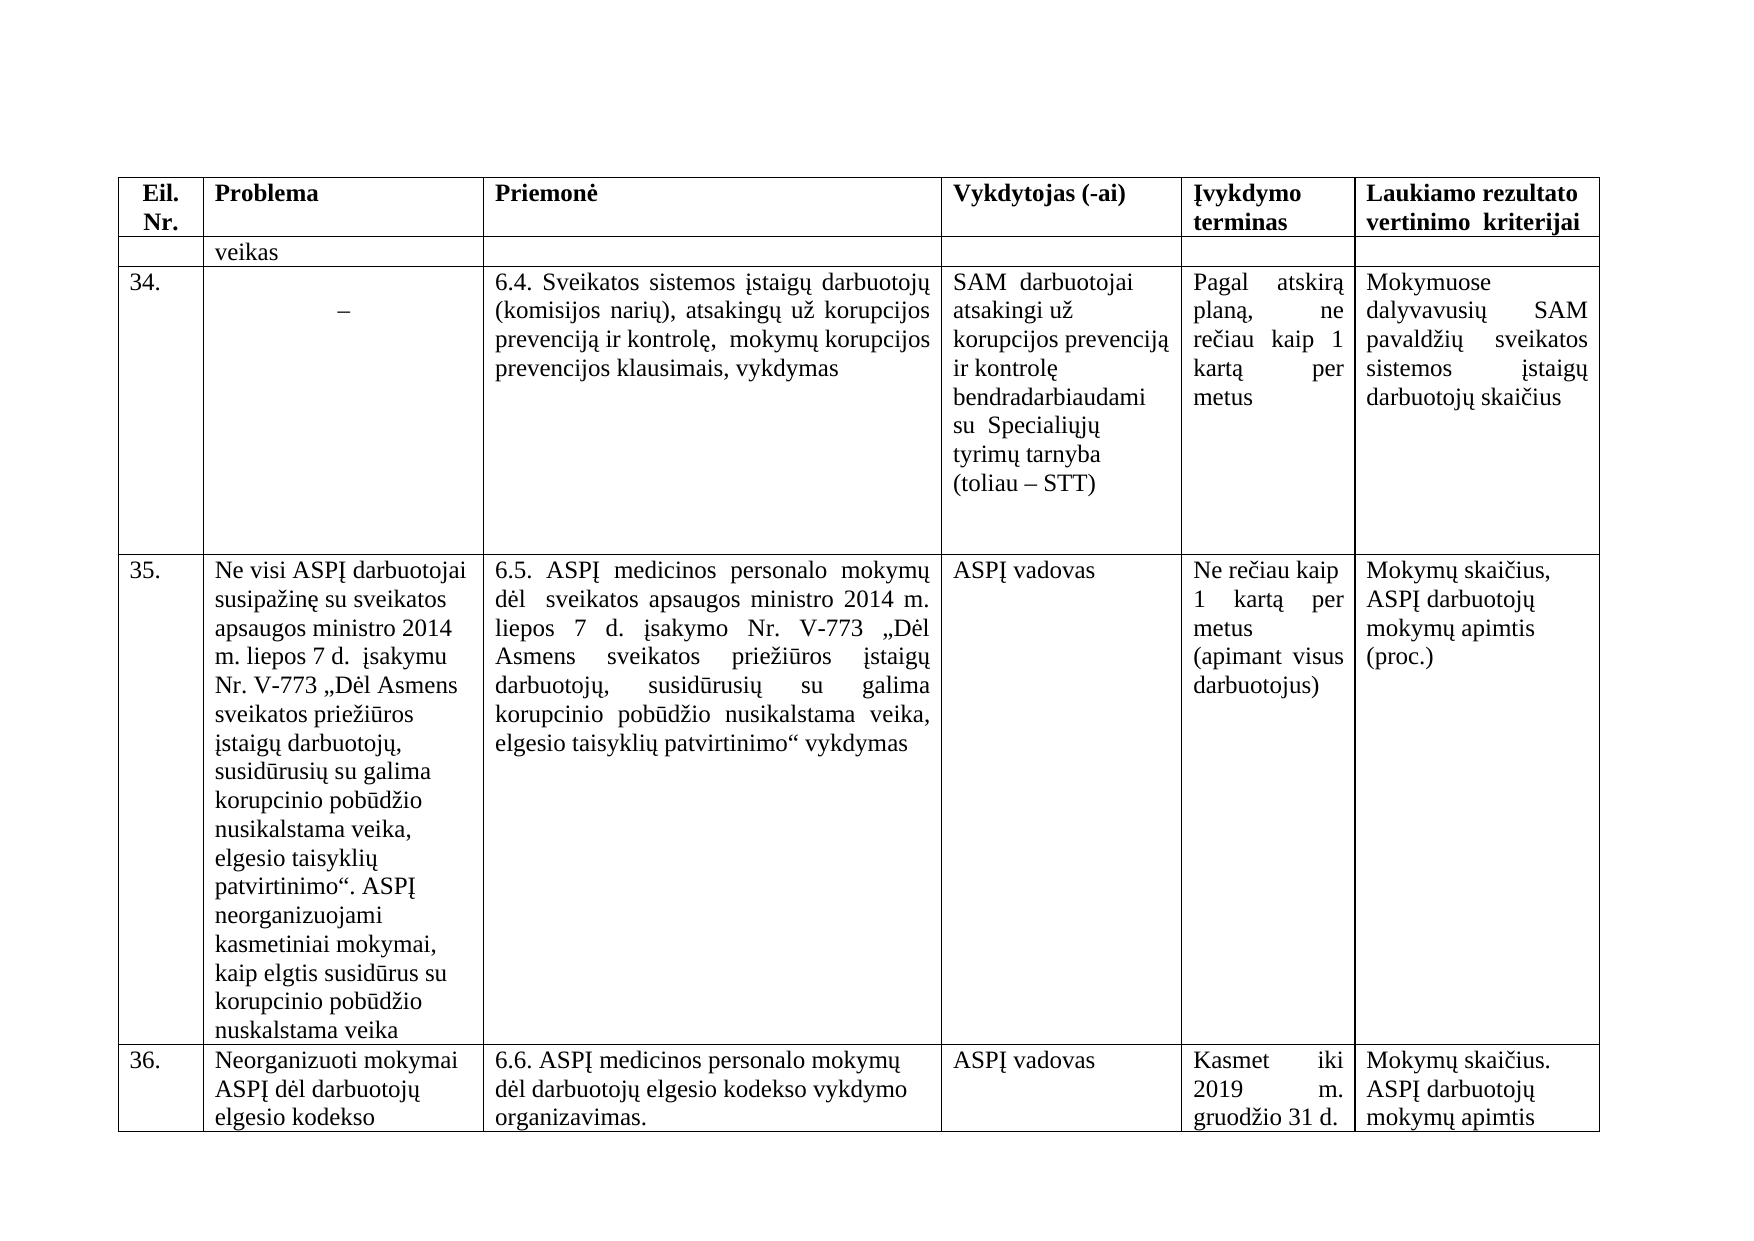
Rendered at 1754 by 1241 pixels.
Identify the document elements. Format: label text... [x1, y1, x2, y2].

table_cell ASPĮ vadovas [942, 555, 1181, 1044]
table_header Problema [204, 178, 483, 236]
table_cell Mokymų skaičius. ASPĮ darbuotojų mokymų apimtis [1356, 1045, 1599, 1131]
table_cell 36. [119, 1045, 203, 1131]
table_cell veikas [204, 237, 483, 266]
table_header Laukiamo rezultato vertinimo kriterijai [1356, 178, 1599, 236]
table_cell 6.4. Sveikatos sistemos įstaigų darbuotojų (komisijos narių), atsakingų už korupcijos prevenciją ir kontrolę, mokymų korupcijos prevencijos klausimais, vykdymas [484, 267, 941, 554]
table_header Priemonė [484, 178, 941, 236]
table_header Eil. Nr. [119, 178, 203, 236]
table_cell 34. [119, 267, 203, 554]
table_cell Kasmet iki 2019 m. gruodžio 31 d. [1182, 1045, 1354, 1131]
table_cell 6.6. ASPĮ medicinos personalo mokymų dėl darbuotojų elgesio kodekso vykdymo organizavimas. [484, 1045, 941, 1131]
table_cell SAM darbuotojai atsakingi už korupcijos prevenciją ir kontrolę bendradarbiaudami su Specialiųjų tyrimų tarnyba (toliau – STT) [942, 267, 1181, 554]
table_header Įvykdymo terminas [1182, 178, 1354, 236]
table_cell [1356, 237, 1599, 266]
table_cell Neorganizuoti mokymai ASPĮ dėl darbuotojų elgesio kodekso [204, 1045, 483, 1131]
table_cell – [204, 267, 483, 554]
table_cell Ne visi ASPĮ darbuotojai susipažinę su sveikatos apsaugos ministro 2014 m. liepos 7 d. įsakymu Nr. V-773 „Dėl Asmens sveikatos priežiūros įstaigų darbuotojų, susidūrusių su galima korupcinio pobūdžio nusikalstama veika, elgesio taisyklių patvirtinimo“. ASPĮ neorganizuojami kasmetiniai mokymai, kaip elgtis susidūrus su korupcinio pobūdžio nuskalstama veika [204, 555, 483, 1044]
table_cell [1182, 237, 1354, 266]
table_header Vykdytojas (-ai) [942, 178, 1181, 236]
table_cell 35. [119, 555, 203, 1044]
table_cell 6.5. ASPĮ medicinos personalo mokymų dėl sveikatos apsaugos ministro 2014 m. liepos 7 d. įsakymo Nr. V-773 „Dėl Asmens sveikatos priežiūros įstaigų darbuotojų, susidūrusių su galima korupcinio pobūdžio nusikalstama veika, elgesio taisyklių patvirtinimo“ vykdymas [484, 555, 941, 1044]
table_cell Mokymų skaičius, ASPĮ darbuotojų mokymų apimtis (proc.) [1356, 555, 1599, 1044]
table_cell [942, 237, 1181, 266]
table_cell ASPĮ vadovas [942, 1045, 1181, 1131]
table_cell Mokymuose dalyvavusių SAM pavaldžių sveikatos sistemos įstaigų darbuotojų skaičius [1356, 267, 1599, 554]
table_cell [484, 237, 941, 266]
table_cell Pagal atskirą planą, ne rečiau kaip 1 kartą per metus [1182, 267, 1354, 554]
table_cell Ne rečiau kaip 1 kartą per metus (apimant visus darbuotojus) [1182, 555, 1354, 1044]
table_cell [119, 237, 203, 266]
